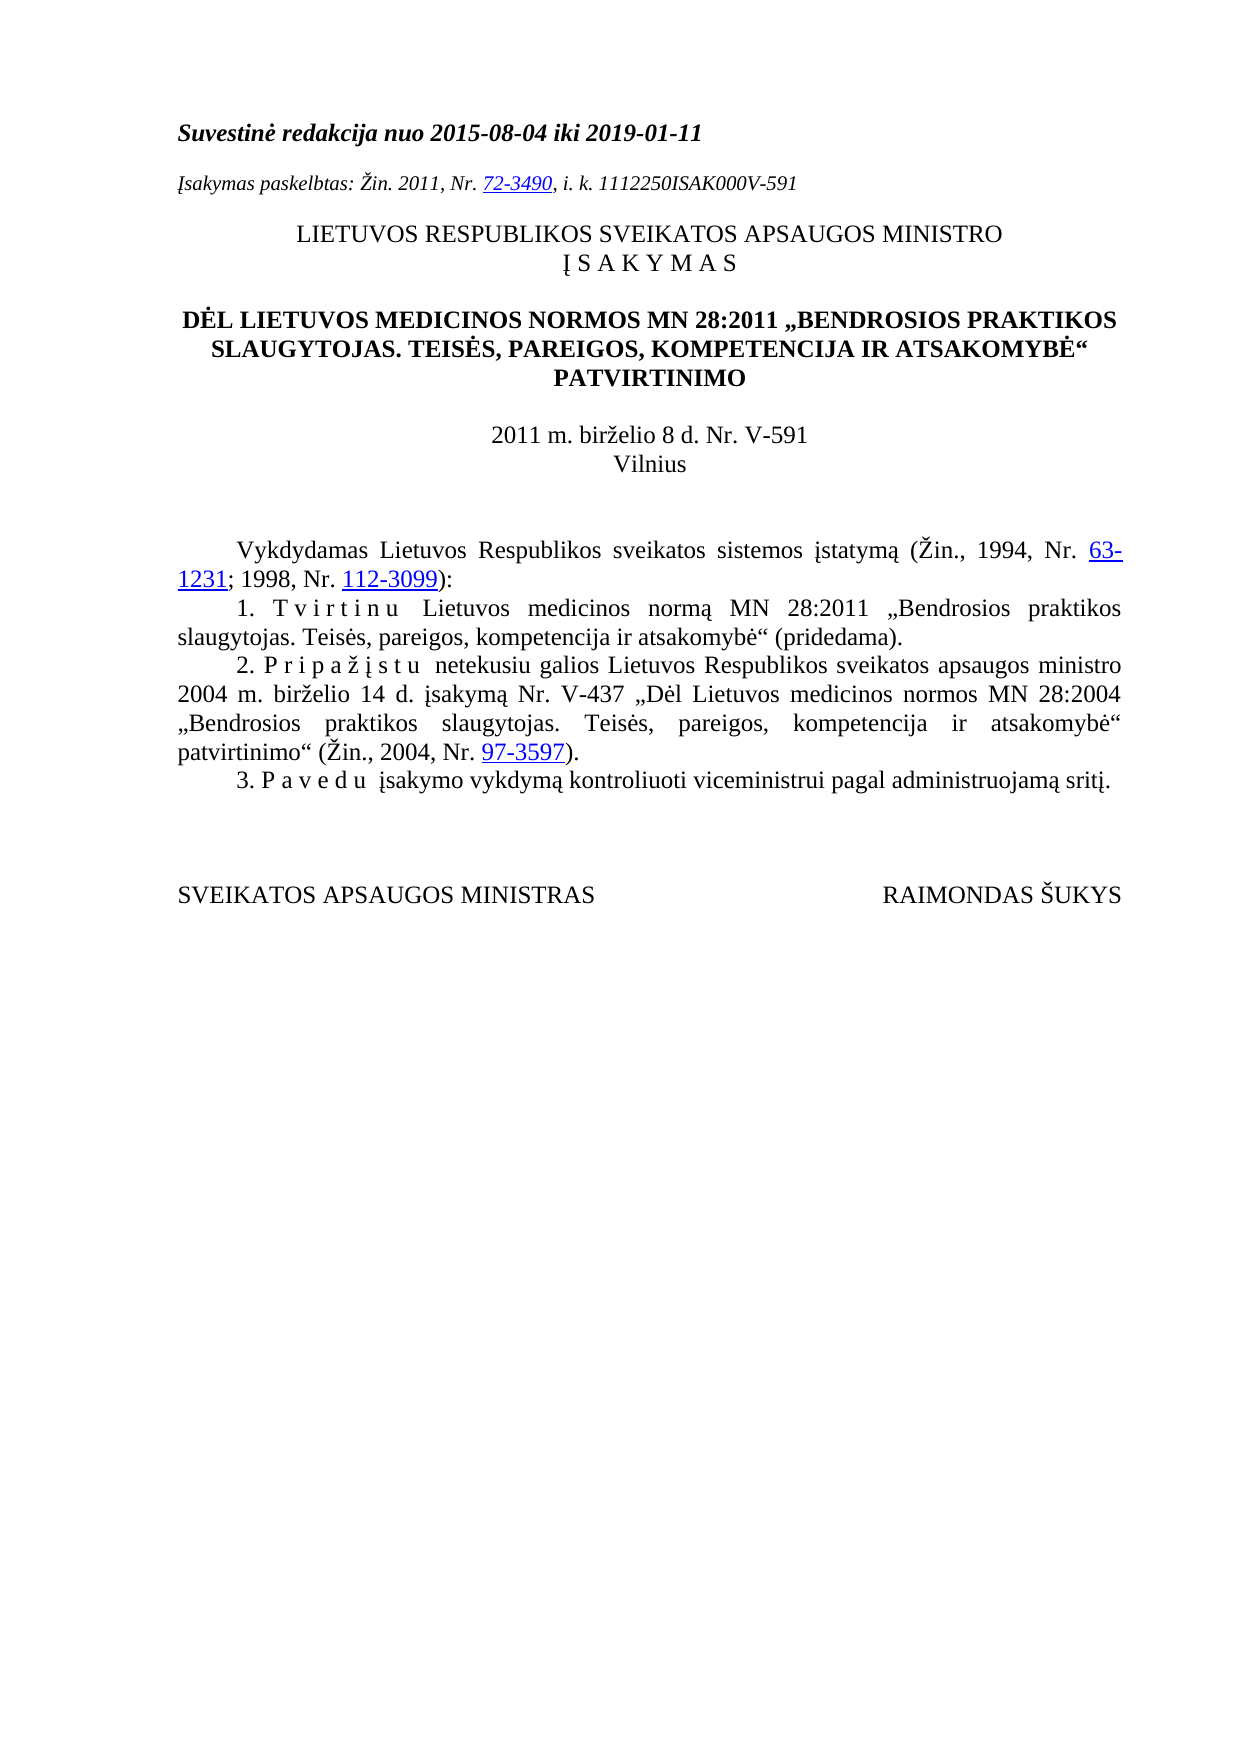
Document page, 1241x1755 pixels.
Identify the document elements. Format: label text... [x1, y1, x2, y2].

text Vilnius [177, 449, 1122, 478]
text SVEIKATOS APSAUGOS MINISTRAS RAIMONDAS ŠUKYS [177, 880, 1122, 909]
text Suvestinė redakcija nuo 2015-08-04 iki 2019-01-11 [177, 118, 1122, 147]
text Įsakymas paskelbtas: Žin. 2011, Nr. 72-3490, i. k. 1112250ISAK000V-591 [177, 171, 1122, 195]
text 3. Pavedu įsakymo vykdymą kontroliuoti viceministrui pagal administruojamą sritį. [177, 765, 1122, 794]
text 1. Tvirtinu Lietuvos medicinos normą MN 28:2011 „Bendrosios praktikos slaugytojas. Teisės, pareigos, kompetencija ir atsakomybė“ (pridedama). [177, 593, 1122, 650]
text ĮSAKYMAS [177, 248, 1122, 277]
text 2011 m. birželio 8 d. Nr. V-591 [177, 420, 1122, 449]
text Vykdydamas Lietuvos Respublikos sveikatos sistemos įstatymą (Žin., 1994, Nr. 63-1231; 1998, Nr. 112-3099): [177, 535, 1122, 593]
text DĖL LIETUVOS MEDICINOS NORMOS MN 28:2011 „BENDROSIOS PRAKTIKOS SLAUGYTOJAS. TEISĖS, PAREIGOS, KOMPETENCIJA IR ATSAKOMYBĖ“ PATVIRTINIMO [177, 305, 1122, 392]
text 2. Pripažįstu netekusiu galios Lietuvos Respublikos sveikatos apsaugos ministro 2004 m. birželio 14 d. įsakymą Nr. V-437 „Dėl Lietuvos medicinos normos MN 28:2004 „Bendrosios praktikos slaugytojas. Teisės, pareigos, kompetencija ir atsakomybė“ patvirtinimo“ (Žin., 2004, Nr. 97-3597). [177, 650, 1122, 765]
text LIETUVOS RESPUBLIKOS SVEIKATOS APSAUGOS MINISTRO [177, 219, 1122, 248]
